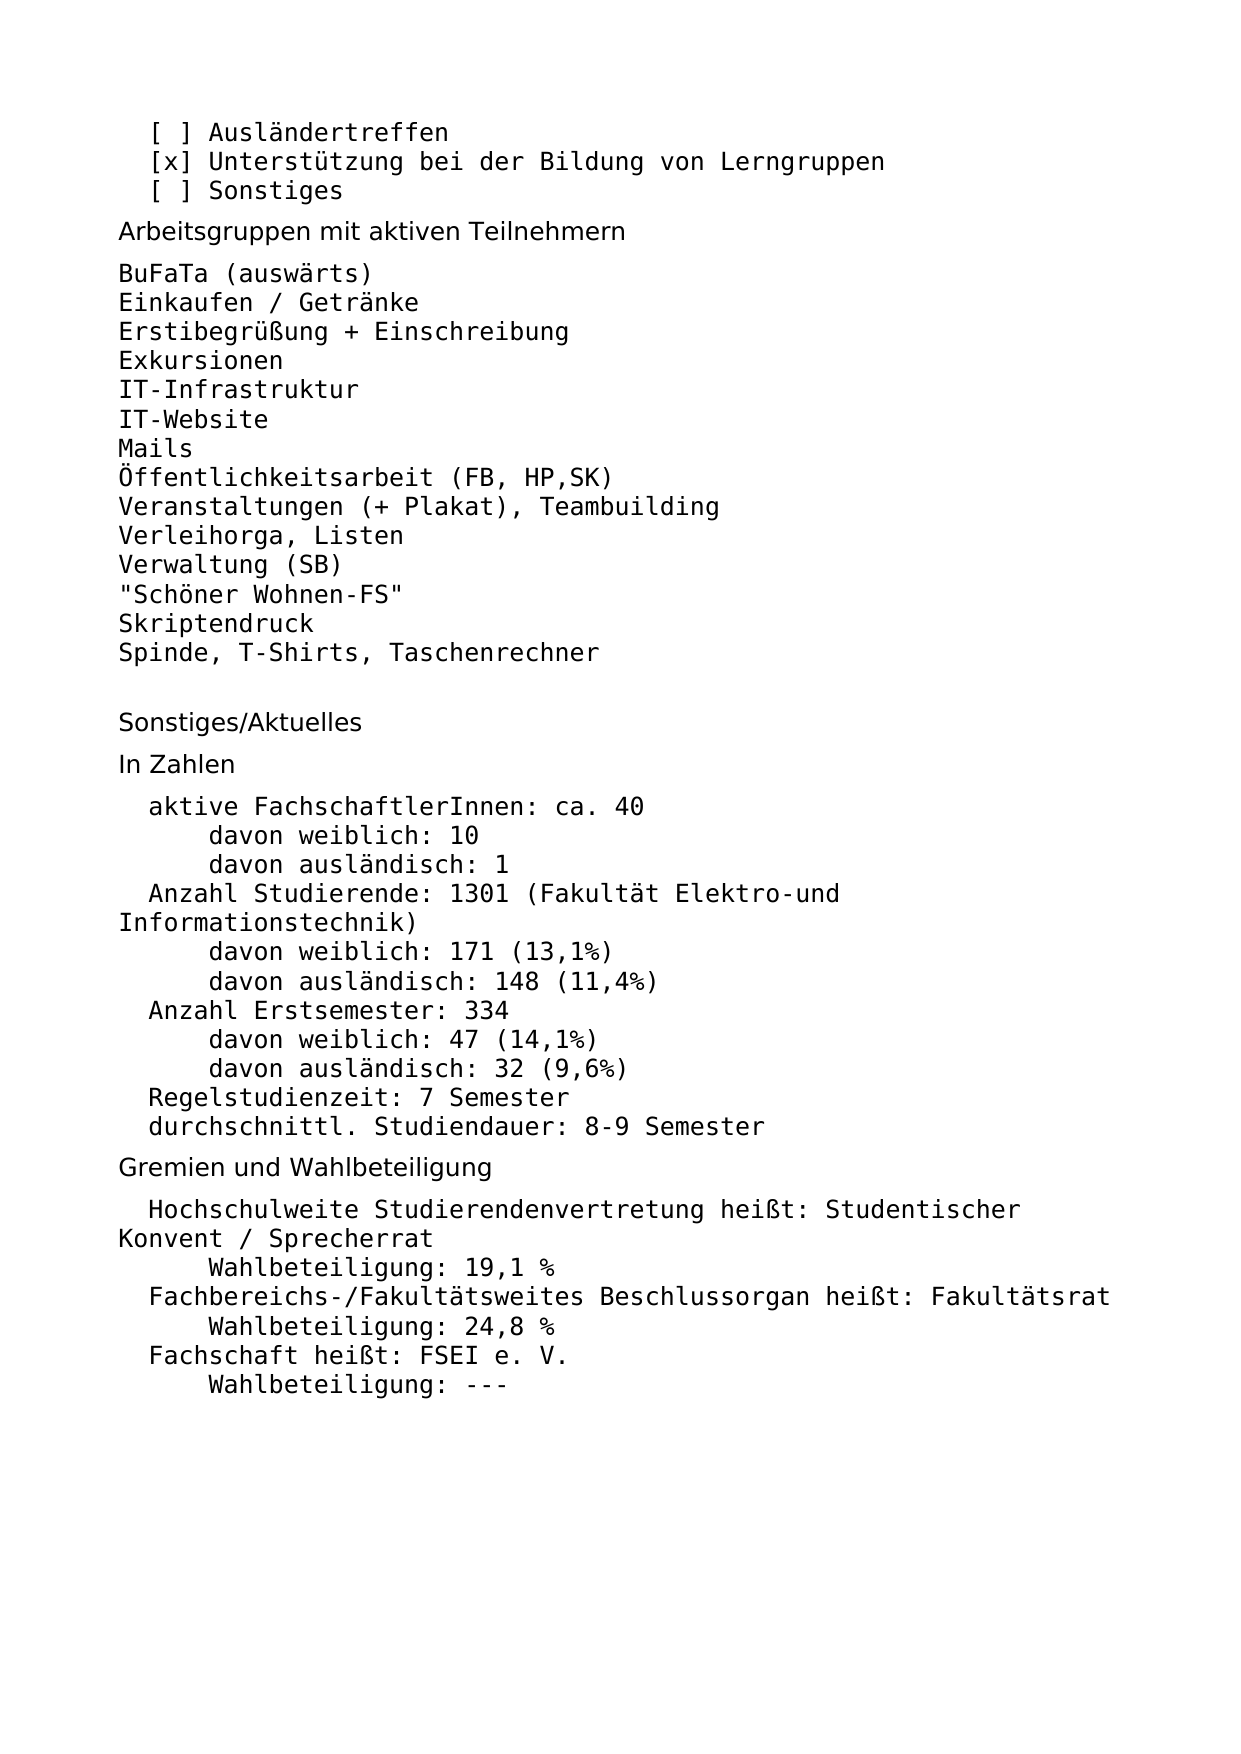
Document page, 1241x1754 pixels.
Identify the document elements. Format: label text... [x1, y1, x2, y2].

text Sonstiges/Aktuelles [118, 708, 1122, 737]
text aktive FachschaftlerInnen: ca. 40 davon weiblich: 10 davon ausländisch: 1 Anzahl Studierende: 1301 (Fakultät Elektro-und Informationstechnik) davon weiblich: 171 (13,1%) davon ausländisch: 148 (11,4%) Anzahl Erstsemester: 334 davon weiblich: 47 (14,1%) davon ausländisch: 32 (9,6%) Regelstudienzeit: 7 Semester durchschnittl. Studiendauer: 8-9 Semester [118, 792, 1122, 1142]
text [ ] Ausländertreffen [x] Unterstützung bei der Bildung von Lerngruppen [ ] Sonstiges [118, 118, 1122, 206]
text Gremien und Wahlbeteiligung [118, 1153, 1122, 1183]
text BuFaTa (auswärts) Einkaufen / Getränke Erstibegrüßung + Einschreibung Exkursionen IT-Infrastruktur IT-Website Mails Öffentlichkeitsarbeit (FB, HP,SK) Veranstaltungen (+ Plakat), Teambuilding Verleihorga, Listen Verwaltung (SB) "Schöner Wohnen-FS" Skriptendruck Spinde, T-Shirts, Taschenrechner [118, 259, 1122, 697]
text In Zahlen [118, 750, 1122, 779]
text Hochschulweite Studierendenvertretung heißt: Studentischer Konvent / Sprecherrat Wahlbeteiligung: 19,1 % Fachbereichs-/Fakultätsweites Beschlussorgan heißt: Fakultätsrat Wahlbeteiligung: 24,8 % Fachschaft heißt: FSEI e. V. Wahlbeteiligung: --- [118, 1195, 1122, 1399]
text Arbeitsgruppen mit aktiven Teilnehmern [118, 217, 1122, 247]
